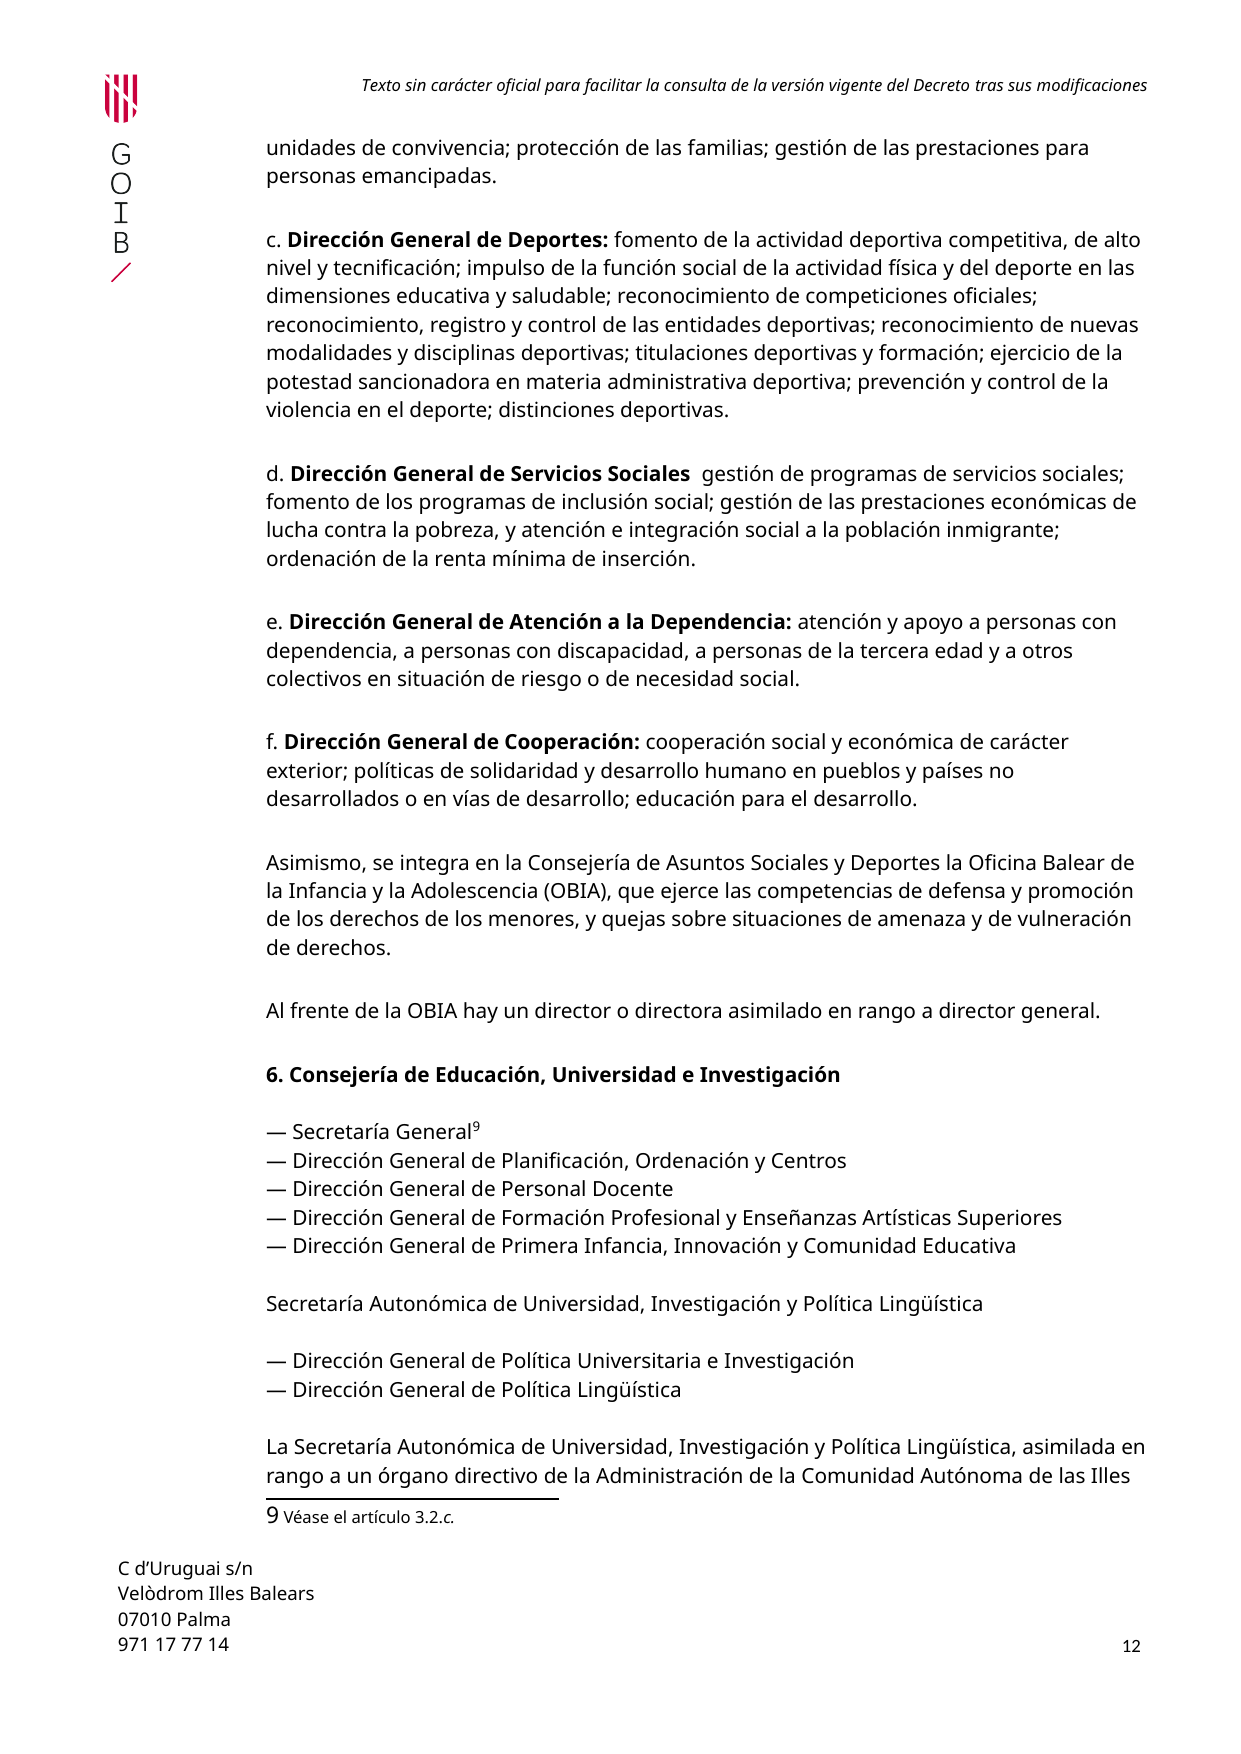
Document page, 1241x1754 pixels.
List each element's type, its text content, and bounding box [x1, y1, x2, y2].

text 6. Consejería de Educación, Universidad e Investigación [266, 1060, 1152, 1088]
text — Dirección General de Personal Docente [266, 1174, 1152, 1203]
text c. Dirección General de Deportes: fomento de la actividad deportiva competitiva, de alto nivel y tecnificación; impulso de la función social de la actividad física y del deporte en las dimensiones educativa y saludable; reconocimiento de competiciones oficiales; reconocimiento, registro y control de las entidades deportivas; reconocimiento de nuevas modalidades y disciplinas deportivas; titulaciones deportivas y formación; ejercicio de la potestad sancionadora en materia administrativa deportiva; prevención y control de la violencia en el deporte; distinciones deportivas. [266, 225, 1152, 424]
text La Secretaría Autonómica de Universidad, Investigación y Política Lingüística, asimilada en rango a un órgano directivo de la Administración de la Comunidad Autónoma de las Illes [266, 1432, 1152, 1489]
picture [76, 51, 166, 313]
text d. Dirección General de Servicios Sociales gestión de programas de servicios sociales; fomento de los programas de inclusión social; gestión de las prestaciones económicas de lucha contra la pobreza, y atención e integración social a la población inmigrante; ordenación de la renta mínima de inserción. [266, 459, 1152, 572]
text unidades de convivencia; protección de las familias; gestión de las prestaciones para personas emancipadas. [266, 133, 1152, 190]
text Secretaría Autonómica de Universidad, Investigación y Política Lingüística [266, 1289, 1152, 1317]
text Véase el artículo 3.2.c. [266, 1499, 1152, 1530]
text f. Dirección General de Cooperación: cooperación social y económica de carácter exterior; políticas de solidaridad y desarrollo humano en pueblos y países no desarrollados o en vías de desarrollo; educación para el desarrollo. [266, 727, 1152, 813]
text — Secretaría General [266, 1117, 1152, 1146]
text — Dirección General de Política Lingüística [266, 1375, 1152, 1403]
text — Dirección General de Primera Infancia, Innovación y Comunidad Educativa [266, 1231, 1152, 1260]
text — Dirección General de Planificación, Ordenación y Centros [266, 1146, 1152, 1174]
text — Dirección General de Formación Profesional y Enseñanzas Artísticas Superiores [266, 1203, 1152, 1231]
text Al frente de la OBIA hay un director o directora asimilado en rango a director general. [266, 996, 1152, 1025]
text e. Dirección General de Atención a la Dependencia: atención y apoyo a personas con dependencia, a personas con discapacidad, a personas de la tercera edad y a otros colectivos en situación de riesgo o de necesidad social. [266, 607, 1152, 693]
text Asimismo, se integra en la Consejería de Asuntos Sociales y Deportes la Oficina Balear de la Infancia y la Adolescencia (OBIA), que ejerce las competencias de defensa y promoción de los derechos de los menores, y quejas sobre situaciones de amenaza y de vulneración de derechos. [266, 848, 1152, 961]
text — Dirección General de Política Universitaria e Investigación [266, 1346, 1152, 1375]
